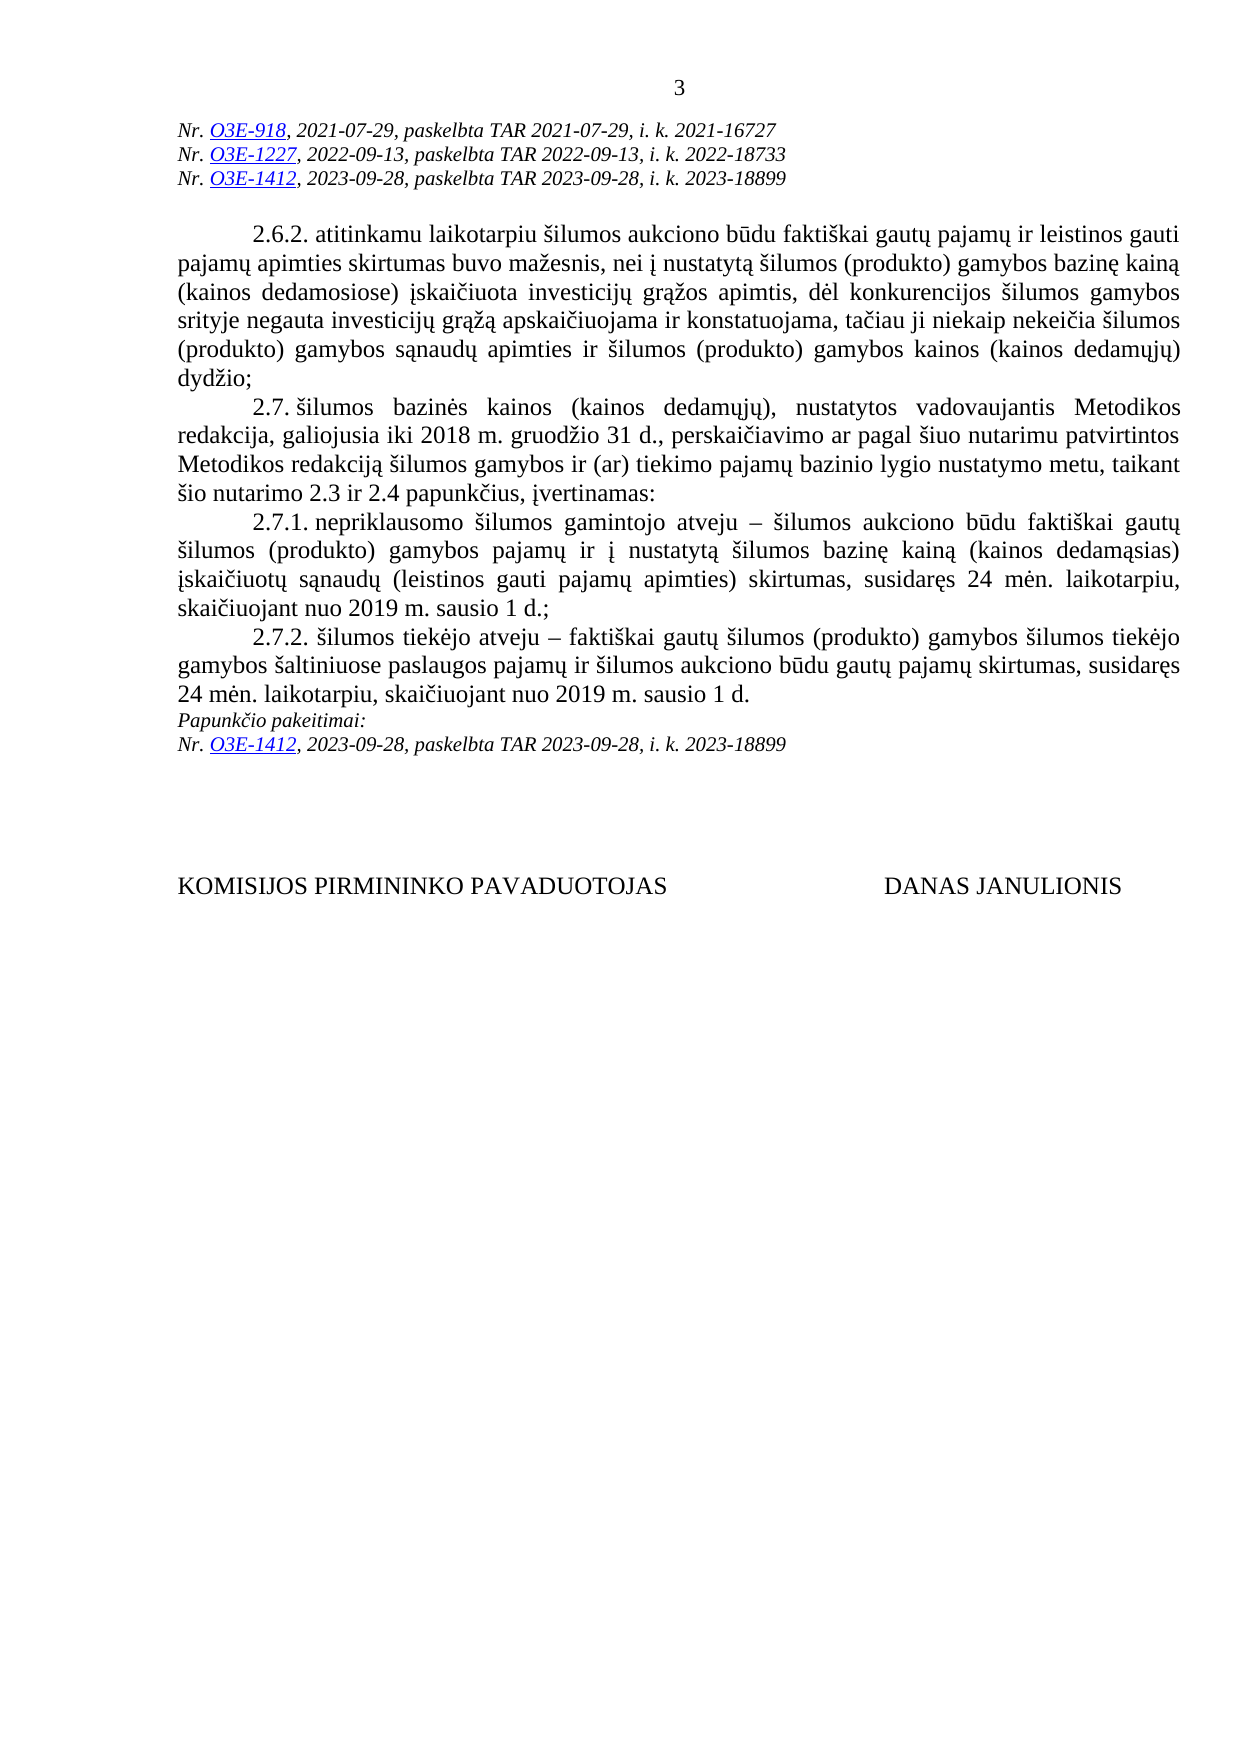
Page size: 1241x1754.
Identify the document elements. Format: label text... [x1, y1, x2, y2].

text 2.6.2. atitinkamu laikotarpiu šilumos aukciono būdu faktiškai gautų pajamų ir leistinos gauti pajamų apimties skirtumas buvo mažesnis, nei į nustatytą šilumos (produkto) gamybos bazinę kainą (kainos dedamosiose) įskaičiuota investicijų grąžos apimtis, dėl konkurencijos šilumos gamybos srityje negauta investicijų grąžą apskaičiuojama ir konstatuojama, tačiau ji niekaip nekeičia šilumos (produkto) gamybos sąnaudų apimties ir šilumos (produkto) gamybos kainos (kainos dedamųjų) dydžio; [177, 219, 1181, 392]
text 2.7.1. nepriklausomo šilumos gamintojo atveju – šilumos aukciono būdu faktiškai gautų šilumos (produkto) gamybos pajamų ir į nustatytą šilumos bazinę kainą (kainos dedamąsias) įskaičiuotų sąnaudų (leistinos gauti pajamų apimties) skirtumas, susidaręs 24 mėn. laikotarpiu, skaičiuojant nuo 2019 m. sausio 1 d.; [177, 507, 1181, 622]
text Nr. O3E-918, 2021-07-29, paskelbta TAR 2021-07-29, i. k. 2021-16727 [177, 118, 1181, 142]
text Nr. O3E-1227, 2022-09-13, paskelbta TAR 2022-09-13, i. k. 2022-18733 [177, 142, 1181, 166]
text 2.7. šilumos bazinės kainos (kainos dedamųjų), nustatytos vadovaujantis Metodikos redakcija, galiojusia iki 2018 m. gruodžio 31 d., perskaičiavimo ar pagal šiuo nutarimu patvirtintos Metodikos redakciją šilumos gamybos ir (ar) tiekimo pajamų bazinio lygio nustatymo metu, taikant šio nutarimo 2.3 ir 2.4 papunkčius, įvertinamas: [177, 392, 1181, 507]
text Nr. O3E-1412, 2023-09-28, paskelbta TAR 2023-09-28, i. k. 2023-18899 [177, 732, 1181, 756]
text 2.7.2. šilumos tiekėjo atveju – faktiškai gautų šilumos (produkto) gamybos šilumos tiekėjo gamybos šaltiniuose paslaugos pajamų ir šilumos aukciono būdu gautų pajamų skirtumas, susidaręs 24 mėn. laikotarpiu, skaičiuojant nuo 2019 m. sausio 1 d. [177, 622, 1181, 708]
text Nr. O3E-1412, 2023-09-28, paskelbta TAR 2023-09-28, i. k. 2023-18899 [177, 166, 1181, 190]
text Komisijos pirmininko pavaduotojas Danas Janulionis [177, 871, 1181, 900]
text Papunkčio pakeitimai: [177, 708, 1181, 732]
